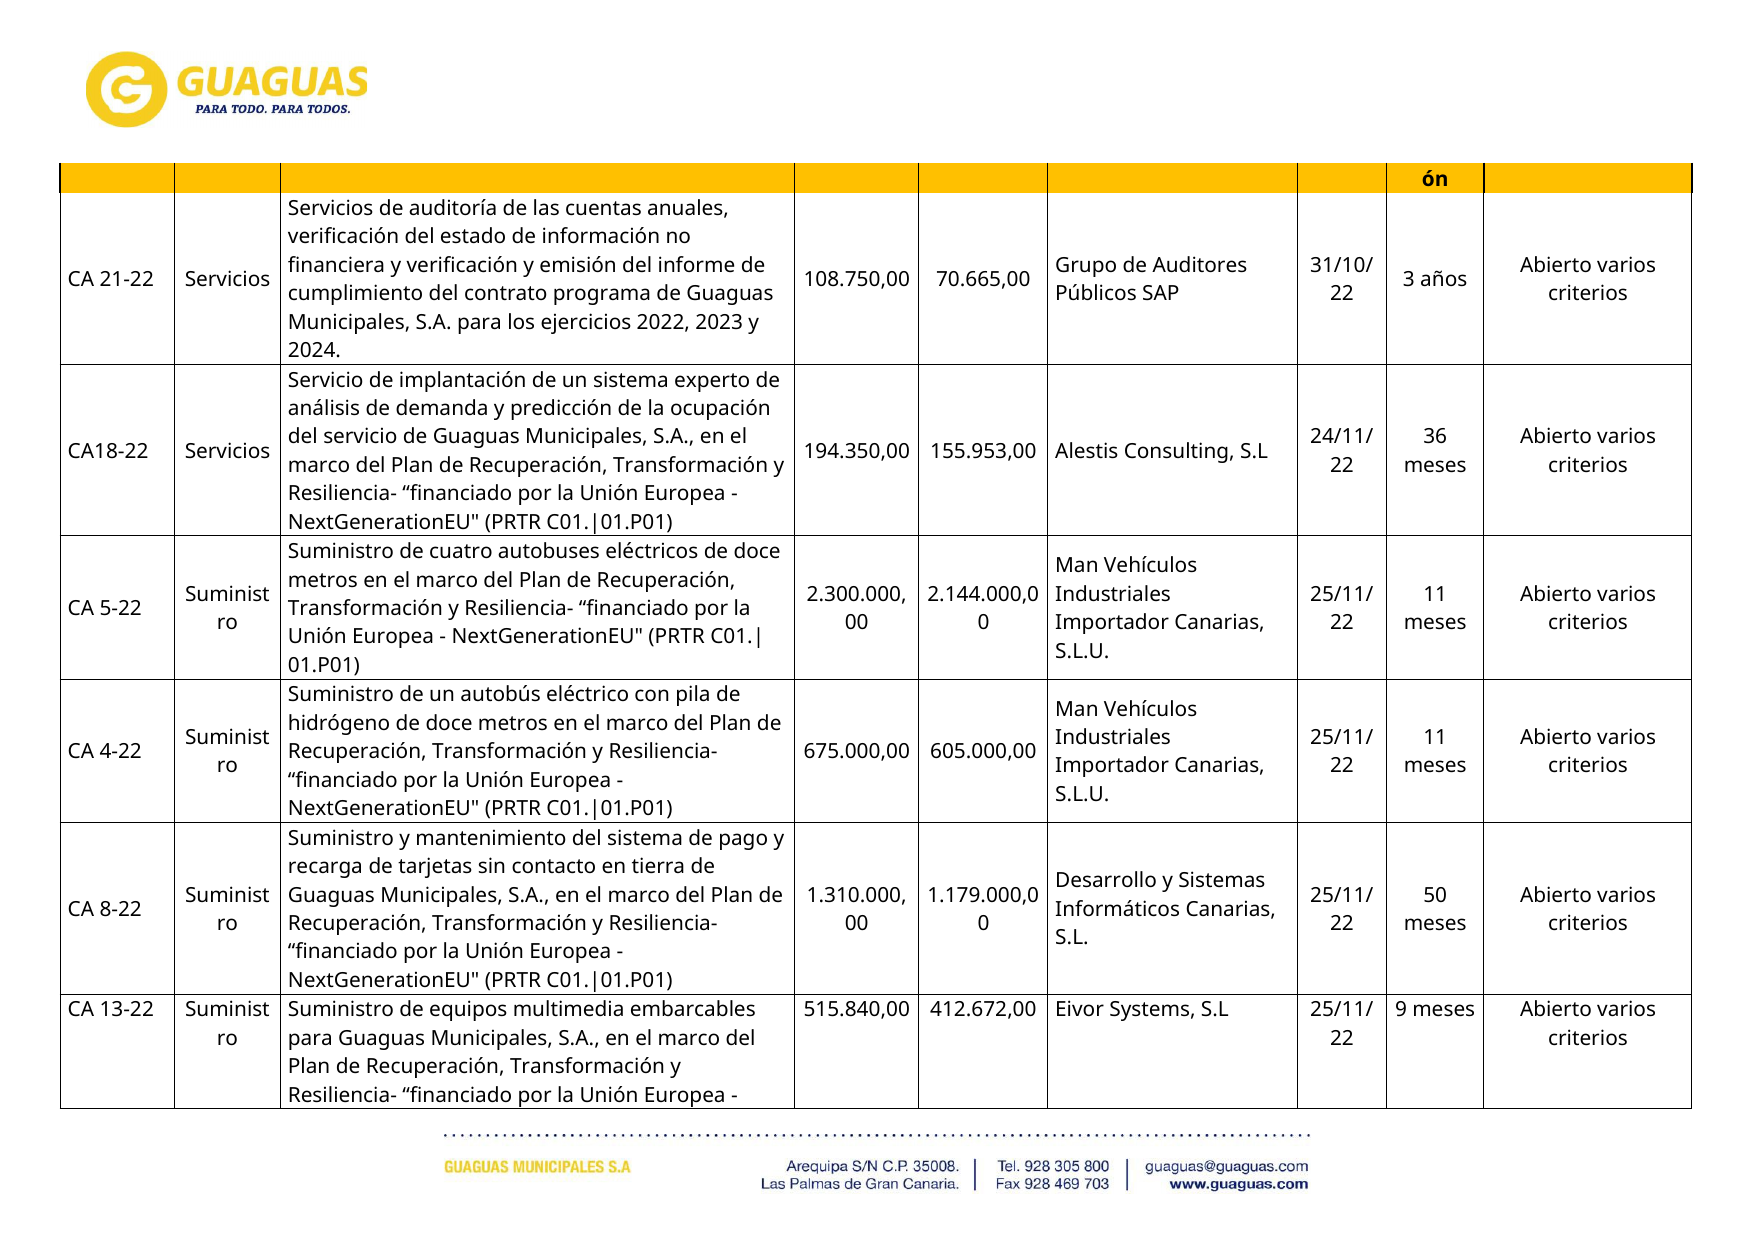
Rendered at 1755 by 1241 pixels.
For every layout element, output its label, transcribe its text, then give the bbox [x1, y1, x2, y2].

table_cell 11 meses [1387, 680, 1483, 822]
table_cell CA 5-22 [61, 536, 174, 678]
table_cell 25/11/22 [1298, 823, 1386, 993]
table_cell 412.672,00 [919, 995, 1047, 1108]
table_cell 675.000,00 [795, 680, 918, 822]
table_cell [1298, 163, 1386, 193]
table_cell 36 meses [1387, 365, 1483, 535]
table_cell 3 años [1387, 193, 1483, 364]
table_cell Suministro de equipos multimedia embarcables para Guaguas Municipales, S.A., en el marco del Plan de Recuperación, Transformación y Resiliencia- “financiado por la Unión Europea [281, 995, 794, 1108]
table_cell Suministro y mantenimiento del sistema de pago y recarga de tarjetas sin contacto en tierra de Guaguas Municipales, S.A., en el marco del Plan de Recuperación, Transformación y Resiliencia- “financiado por la Unión Europea - NextGenerationEU" (PRTR C01.|01.P01) [281, 823, 794, 993]
table_cell 50 meses [1387, 823, 1483, 993]
table_cell 605.000,00 [919, 680, 1047, 822]
table_cell Suministro de cuatro autobuses eléctricos de doce metros en el marco del Plan de Recuperación, Transformación y Resiliencia- “financiado por la Unión Europea - NextGenerationEU" (PRTR C01.|01.P01) [281, 536, 794, 678]
table_cell 70.665,00 [919, 193, 1047, 364]
table_cell CA 4-22 [61, 680, 174, 822]
table_cell Suministro de un autobús eléctrico con pila de hidrógeno de doce metros en el marco del Plan de Recuperación, Transformación y Resiliencia- “financiado por la Unión Europea - NextGenerationEU" (PRTR C01.|01.P01) [281, 680, 794, 822]
table_cell 2.144.000,00 [919, 536, 1047, 678]
table_cell 194.350,00 [795, 365, 918, 535]
table_cell 31/10/22 [1298, 193, 1386, 364]
table_cell Abierto varios criterios [1484, 365, 1691, 535]
table_cell Desarrollo y Sistemas Informáticos Canarias, S.L. [1048, 823, 1297, 993]
table_cell 11 meses [1387, 536, 1483, 678]
table_cell Servicios [175, 193, 280, 364]
table_cell 515.840,00 [795, 995, 918, 1108]
table_cell 25/11/22 [1298, 995, 1386, 1108]
table_cell Man Vehículos Industriales Importador Canarias, S.L.U. [1048, 680, 1297, 822]
table_cell CA 21-22 [61, 193, 174, 364]
table_cell Alestis Consulting, S.L [1048, 365, 1297, 535]
table_cell [795, 163, 918, 193]
table_cell [919, 163, 1047, 193]
table_cell 2.300.000,00 [795, 536, 918, 678]
table_cell Abierto varios criterios [1484, 995, 1691, 1108]
table_cell [61, 163, 174, 193]
table_cell Man Vehículos Industriales Importador Canarias, S.L.U. [1048, 536, 1297, 678]
table_cell Grupo de Auditores Públicos SAP [1048, 193, 1297, 364]
table_cell Suministro [175, 680, 280, 822]
table_cell Servicios de auditoría de las cuentas anuales, verificación del estado de información no financiera y verificación y emisión del informe de cumplimiento del contrato programa de Guaguas Municipales, S.A. para los ejercicios 2022, 2023 y 2024. [281, 193, 794, 364]
table_cell 24/11/22 [1298, 365, 1386, 535]
table_cell Servicio de implantación de un sistema experto de análisis de demanda y predicción de la ocupación del servicio de Guaguas Municipales, S.A., en el marco del Plan de Recuperación, Transformación y Resiliencia- “financiado por la Unión Europea - NextGenerationEU" (PRTR C01.|01.P01) [281, 365, 794, 535]
table_cell Eivor Systems, S.L [1048, 995, 1297, 1108]
table_cell Abierto varios criterios [1484, 680, 1691, 822]
table_cell Abierto varios criterios [1484, 536, 1691, 678]
table_cell Suministro [175, 536, 280, 678]
table_cell ón [1387, 163, 1483, 193]
table_cell Servicios [175, 365, 280, 535]
table_cell CA18-22 [61, 365, 174, 535]
table_cell 1.310.000,00 [795, 823, 918, 993]
table_cell CA 8-22 [61, 823, 174, 993]
table_cell CA 13-22 [61, 995, 174, 1108]
table_cell Abierto varios criterios [1484, 823, 1691, 993]
table_cell 9 meses [1387, 995, 1483, 1108]
table_cell 1.179.000,00 [919, 823, 1047, 993]
table_cell [1485, 163, 1691, 193]
table_cell 155.953,00 [919, 365, 1047, 535]
table_cell Suministro [175, 823, 280, 993]
table_cell [1048, 163, 1297, 193]
table_cell 25/11/22 [1298, 536, 1386, 678]
table_cell 25/11/22 [1298, 680, 1386, 822]
table_cell 108.750,00 [795, 193, 918, 364]
table_cell Suministro [175, 995, 280, 1108]
table_cell [281, 163, 794, 193]
table_cell [175, 163, 280, 193]
table_cell Abierto varios criterios [1484, 193, 1691, 364]
